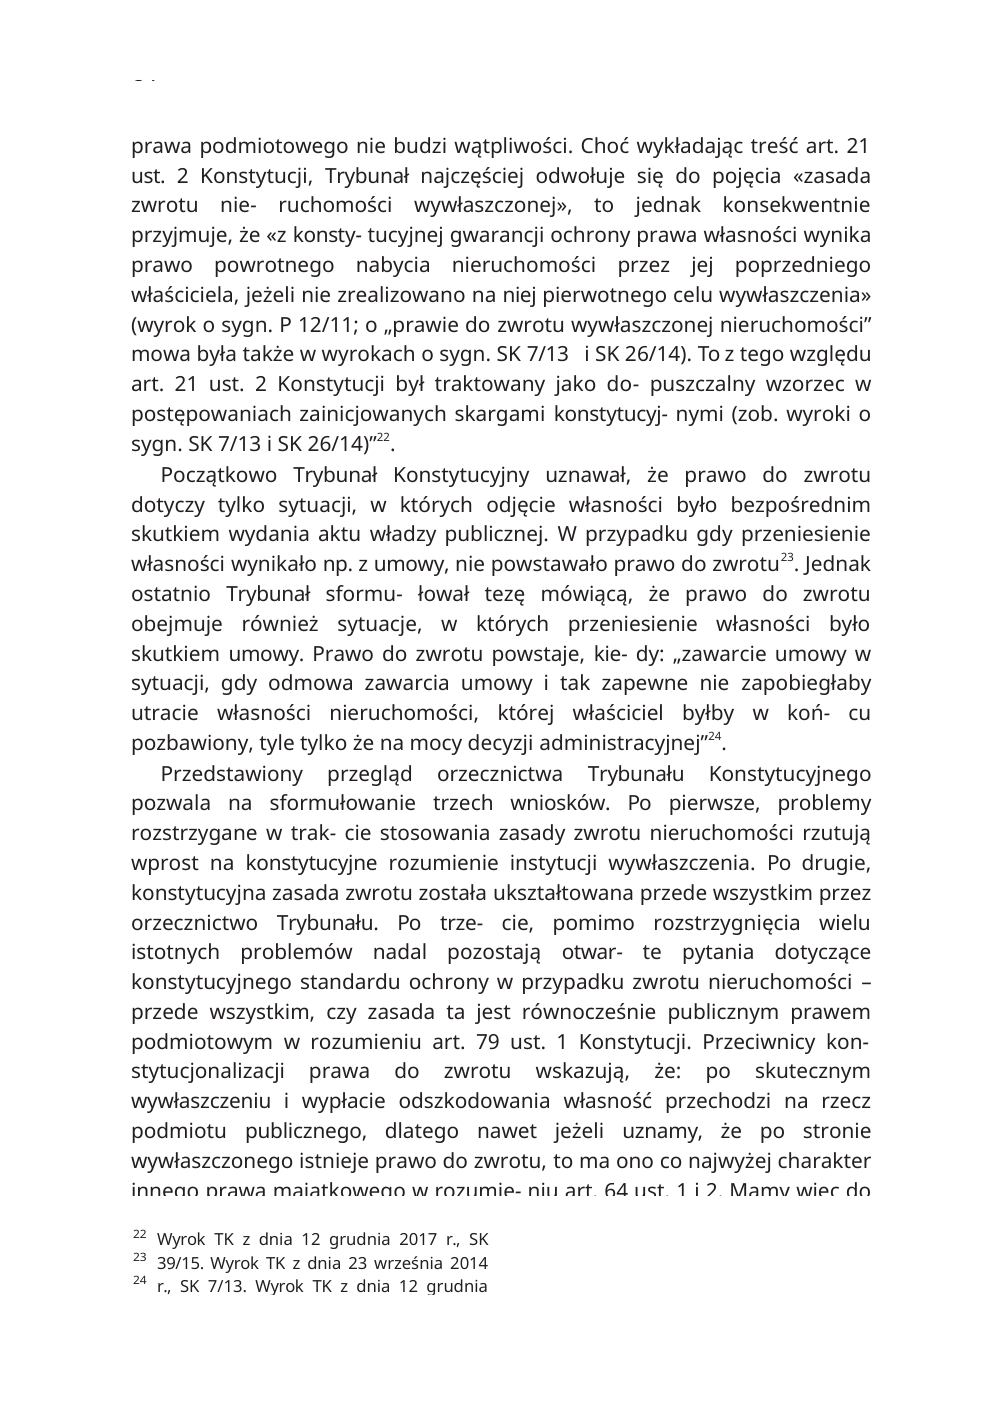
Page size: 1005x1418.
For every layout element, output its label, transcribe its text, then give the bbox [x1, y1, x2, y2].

text 24 [133, 1272, 147, 1286]
text Początkowo Trybunał Konstytucyjny uznawał, że prawo do zwrotu dotyczy tylko sytuacji, w których odjęcie własności było bezpośrednim skutkiem wydania aktu władzy publicznej. W przypadku gdy przeniesienie własności wynikało np. z umowy, nie powstawało prawo do zwrotu23. Jednak ostatnio Trybunał sformu- łował tezę mówiącą, że prawo do zwrotu obejmuje również sytuacje, w których przeniesienie własności było skutkiem umowy. Prawo do zwrotu powstaje, kie- dy: „zawarcie umowy w sytuacji, gdy odmowa zawarcia umowy i tak zapewne nie zapobiegłaby utracie własności nieruchomości, której właściciel byłby w koń- cu pozbawiony, tyle tylko że na mocy decyzji administracyjnej”24. [131, 460, 871, 756]
text 23 [133, 1249, 147, 1264]
text Wyrok TK z dnia 12 grudnia 2017 r., SK 39/15. Wyrok TK z dnia 23 września 2014 r., SK 7/13. Wyrok TK z dnia 12 grudnia 2017 r., SK 39/15. [157, 1228, 488, 1294]
text 22 [133, 1226, 147, 1241]
text prawa podmiotowego nie budzi wątpliwości. Choć wykładając treść art. 21 ust. 2 Konstytucji, Trybunał najczęściej odwołuje się do pojęcia «zasada zwrotu nie- ruchomości wywłaszczonej», to jednak konsekwentnie przyjmuje, że «z konsty- tucyjnej gwarancji ochrony prawa własności wynika prawo powrotnego nabycia nieruchomości przez jej poprzedniego właściciela, jeżeli nie zrealizowano na niej pierwotnego celu wywłaszczenia» (wyrok o sygn. P 12/11; o „prawie do zwrotu wywłaszczonej nieruchomości” mowa była także w wyrokach o sygn. SK 7/13 i SK 26/14). To z tego względu art. 21 ust. 2 Konstytucji był traktowany jako do- puszczalny wzorzec w postępowaniach zainicjowanych skargami konstytucyj- nymi (zob. wyroki o sygn. SK 7/13 i SK 26/14)”22. [131, 131, 871, 457]
text 342 [133, 73, 166, 81]
text Przedstawiony przegląd orzecznictwa Trybunału Konstytucyjnego pozwala na sformułowanie trzech wniosków. Po pierwsze, problemy rozstrzygane w trak- cie stosowania zasady zwrotu nieruchomości rzutują wprost na konstytucyjne rozumienie instytucji wywłaszczenia. Po drugie, konstytucyjna zasada zwrotu została ukształtowana przede wszystkim przez orzecznictwo Trybunału. Po trze- cie, pomimo rozstrzygnięcia wielu istotnych problemów nadal pozostają otwar- te pytania dotyczące konstytucyjnego standardu ochrony w przypadku zwrotu nieruchomości – przede wszystkim, czy zasada ta jest równocześnie publicznym prawem podmiotowym w rozumieniu art. 79 ust. 1 Konstytucji. Przeciwnicy kon- stytucjonalizacji prawa do zwrotu wskazują, że: po skutecznym wywłaszczeniu i wypłacie odszkodowania własność przechodzi na rzecz podmiotu publicznego, dlatego nawet jeżeli uznamy, że po stronie wywłaszczonego istnieje prawo do zwrotu, to ma ono co najwyżej charakter innego prawa majątkowego w rozumie- niu art. 64 ust. 1 i 2. Mamy więc do czynienia co najwyżej z kolizją ustawowego prawa wywłaszczonego z konstytucyjnym prawem podmiotu publicznego. Ko- lizja ta może być rozstrzygnięta w oparciu o zasadę proporcjonalności, ale wy- wiedzioną z art. 2 Konstytucji. W przypadku ograniczania własności podmiotów publicznych nie można, bowiem sięgać do art. 31 ust. 3 Konstytucji. Skoro prawo do zwrotu ingeruje w istotę własności podmiotu publicznego bądź istotę prawa własności z art. 165 ust. 1 Konstytucji, to jest wątpliwe, czy można domniemywać [131, 759, 871, 1196]
text Piotr Tuleja [461, 77, 545, 81]
